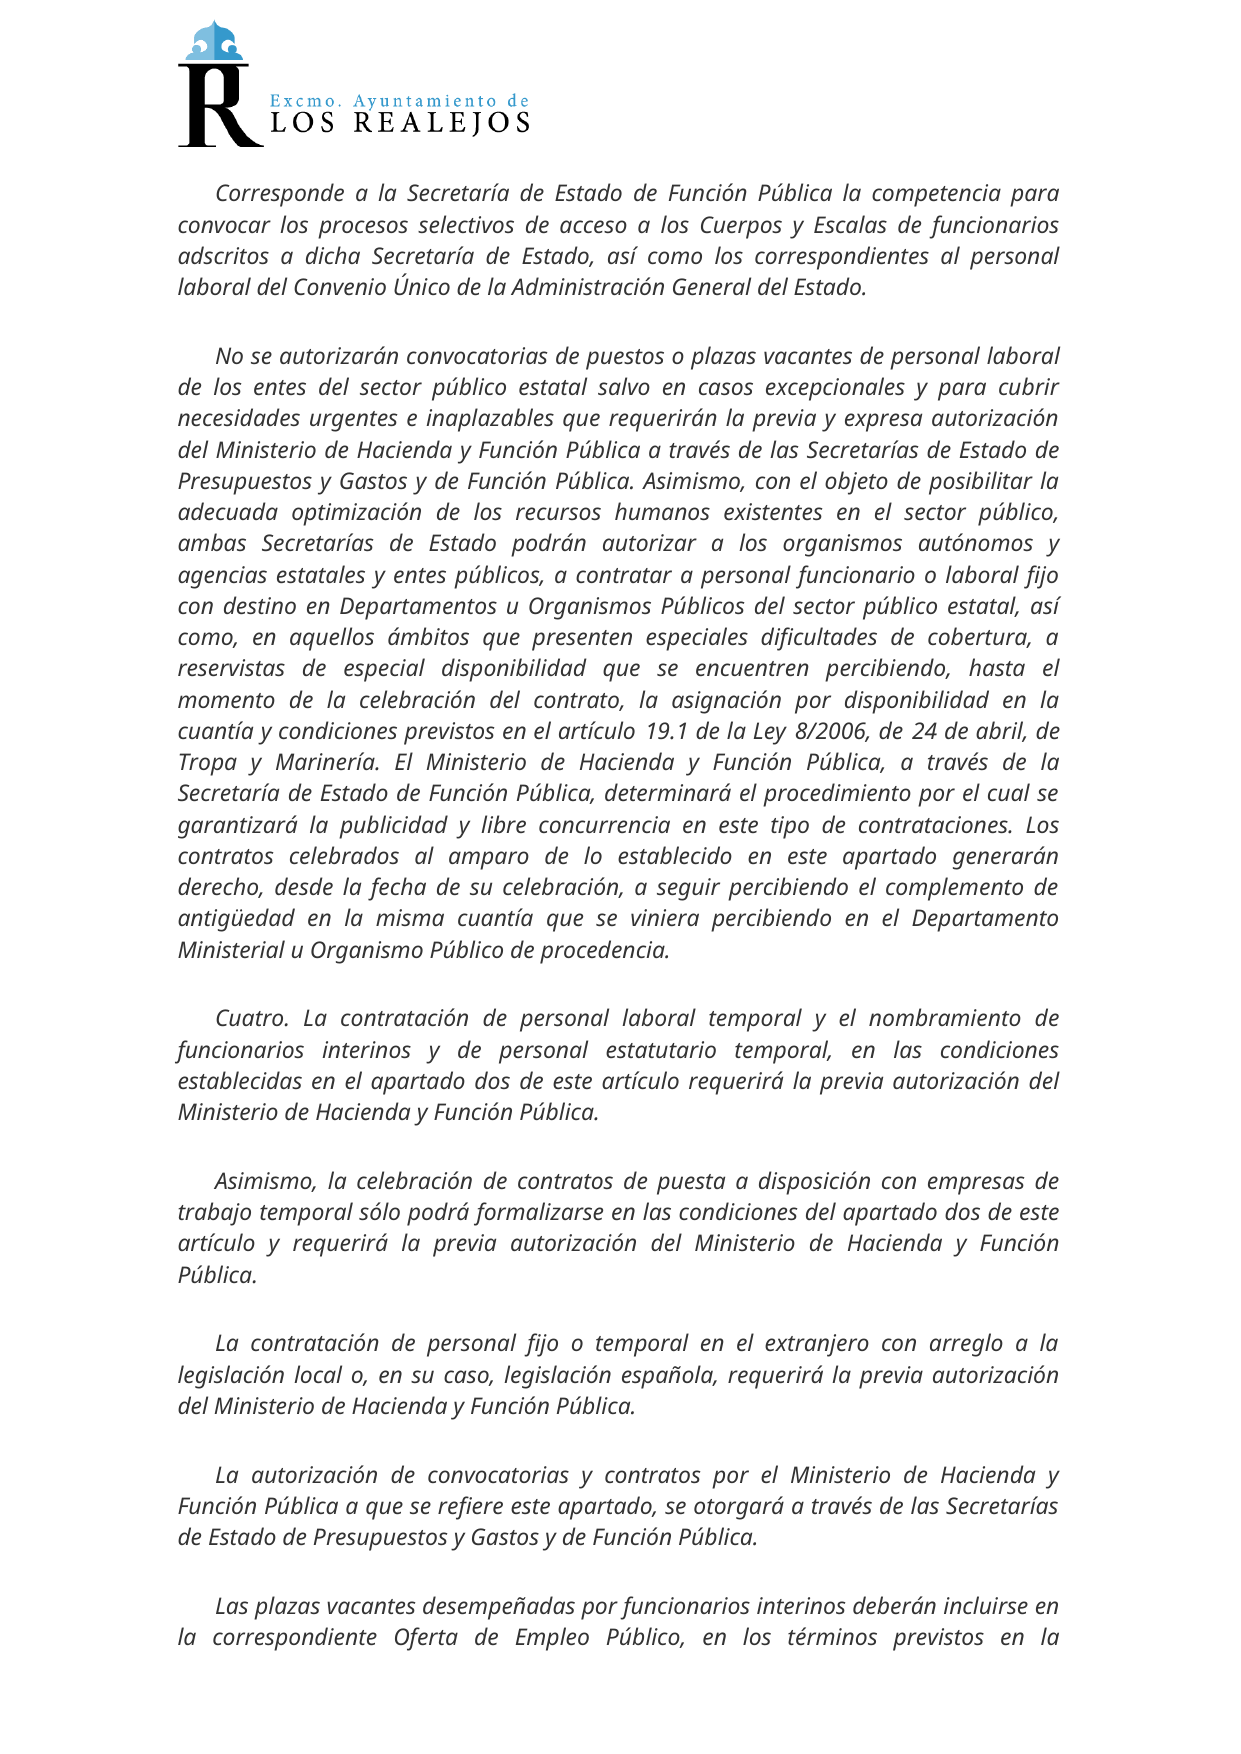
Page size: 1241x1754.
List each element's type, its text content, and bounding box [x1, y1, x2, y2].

text Corresponde a la Secretaría de Estado de Función Pública la competencia para convocar los procesos selectivos de acceso a los Cuerpos y Escalas de funcionarios adscritos a dicha Secretaría de Estado, así como los correspondientes al personal laboral del Convenio Único de la Administración General del Estado. [177, 177, 1063, 302]
text La autorización de convocatorias y contratos por el Ministerio de Hacienda y Función Pública a que se refiere este apartado, se otorgará a través de las Secretarías de Estado de Presupuestos y Gastos y de Función Pública. [177, 1458, 1063, 1552]
text La contratación de personal fijo o temporal en el extranjero con arreglo a la legislación local o, en su caso, legislación española, requerirá la previa autorización del Ministerio de Hacienda y Función Pública. [177, 1327, 1063, 1421]
text Asimismo, la celebración de contratos de puesta a disposición con empresas de trabajo temporal sólo podrá formalizarse en las condiciones del apartado dos de este artículo y requerirá la previa autorización del Ministerio de Hacienda y Función Pública. [177, 1165, 1063, 1290]
text Las plazas vacantes desempeñadas por funcionarios interinos deberán incluirse en la correspondiente Oferta de Empleo Público, en los términos previstos en la [177, 1590, 1063, 1652]
text No se autorizarán convocatorias de puestos o plazas vacantes de personal laboral de los entes del sector público estatal salvo en casos excepcionales y para cubrir necesidades urgentes e inaplazables que requerirán la previa y expresa autorización del Ministerio de Hacienda y Función Pública a través de las Secretarías de Estado de Presupuestos y Gastos y de Función Pública. Asimismo, con el objeto de posibilitar la adecuada optimización de los recursos humanos existentes en el sector público, ambas Secretarías de Estado podrán autorizar a los organismos autónomos y agencias estatales y entes públicos, a contratar a personal funcionario o laboral fijo con destino en Departamentos u Organismos Públicos del sector público estatal, así como, en aquellos ámbitos que presenten especiales dificultades de cobertura, a reservistas de especial disponibilidad que se encuentren percibiendo, hasta el momento de la celebración del contrato, la asignación por disponibilidad en la cuantía y condiciones previstos en el artículo 19.1 de la Ley 8/2006, de 24 de abril, de Tropa y Marinería. El Ministerio de Hacienda y Función Pública, a través de la Secretaría de Estado de Función Pública, determinará el procedimiento por el cual se garantizará la publicidad y libre concurrencia en este tipo de contrataciones. Los contratos celebrados al amparo de lo establecido en este apartado generarán derecho, desde la fecha de su celebración, a seguir percibiendo el complemento de antigüedad en la misma cuantía que se viniera percibiendo en el Departamento Ministerial u Organismo Público de procedencia. [177, 340, 1063, 965]
text Cuatro. La contratación de personal laboral temporal y el nombramiento de funcionarios interinos y de personal estatutario temporal, en las condiciones establecidas en el apartado dos de este artículo requerirá la previa autorización del Ministerio de Hacienda y Función Pública. [177, 1002, 1063, 1127]
